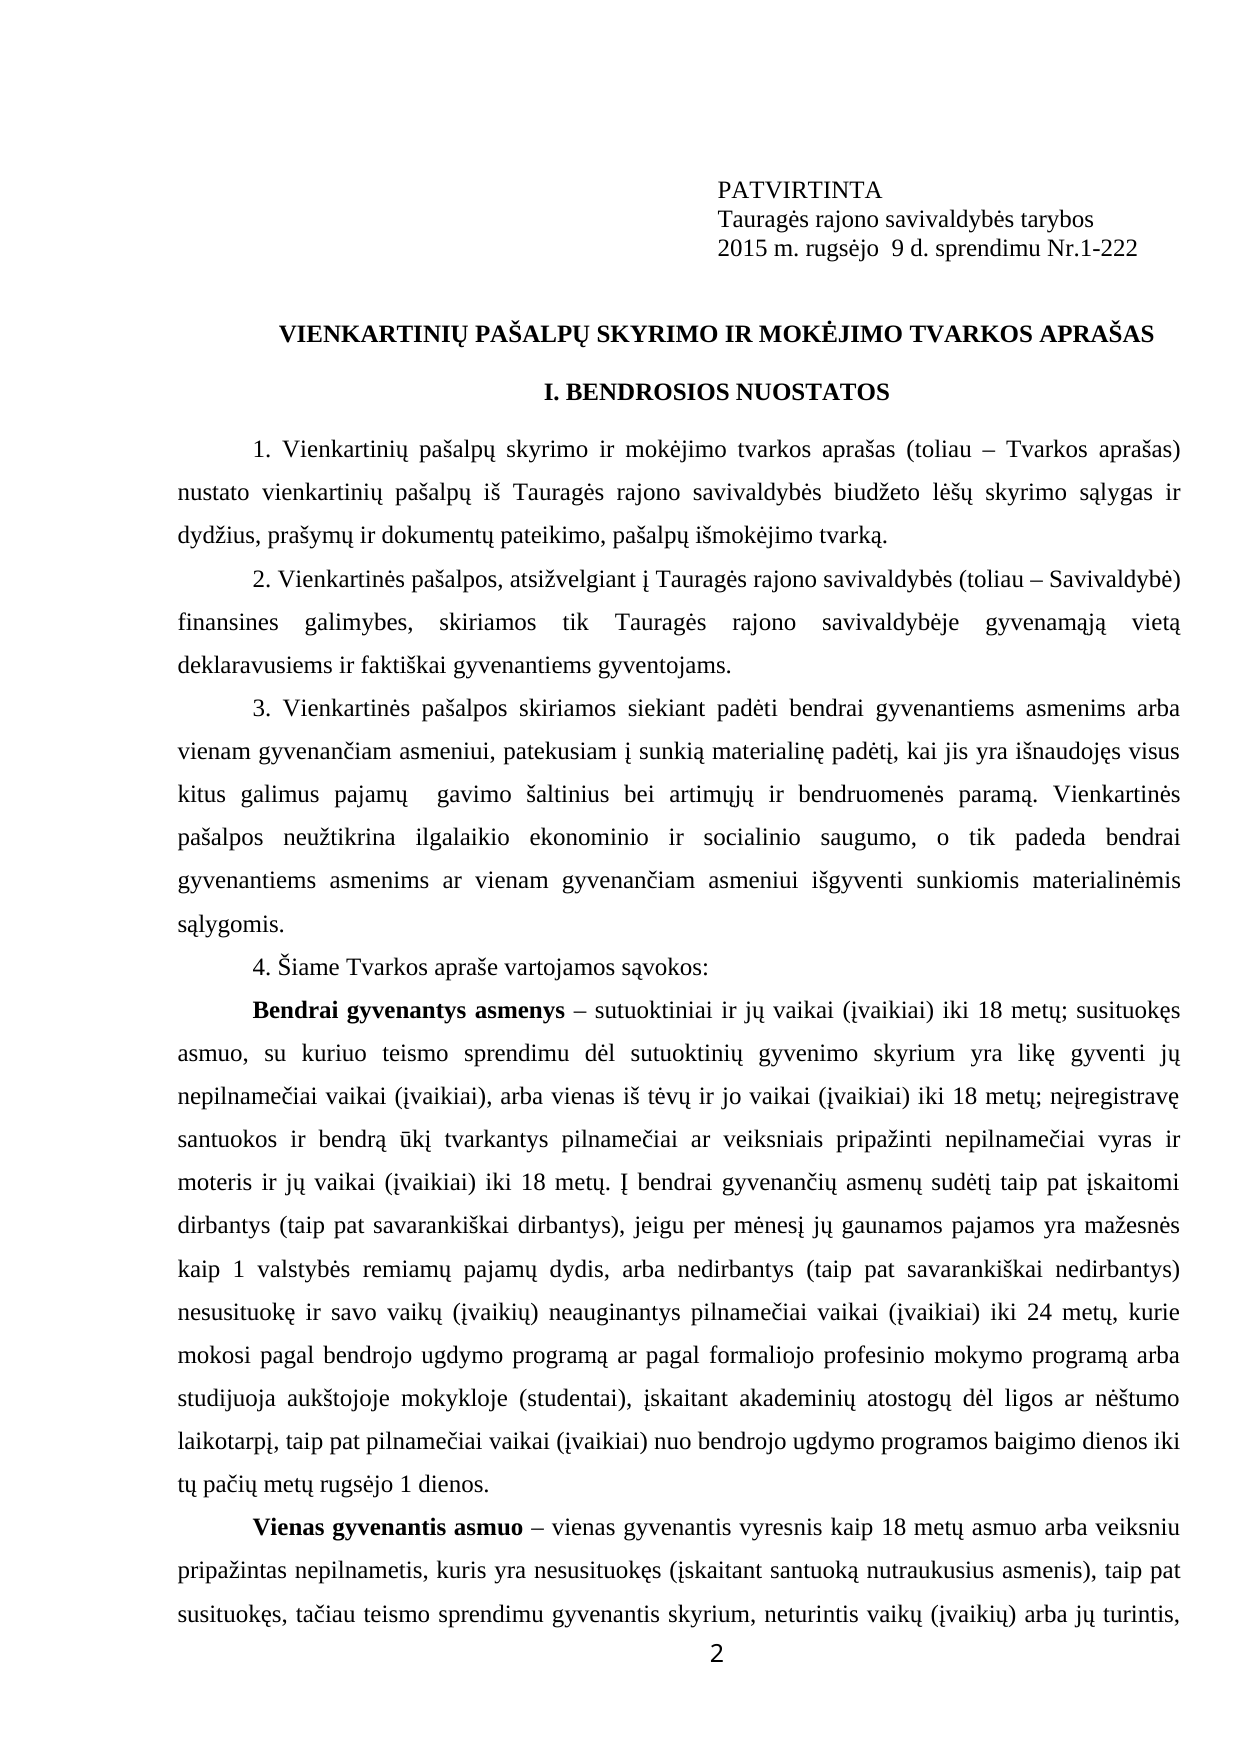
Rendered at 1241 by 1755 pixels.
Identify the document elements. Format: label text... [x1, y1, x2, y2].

text I. BENDROSIOS NUOSTATOS [177, 377, 1181, 406]
text Bendrai gyvenantys asmenys – sutuoktiniai ir jų vaikai (įvaikiai) iki 18 metų; susituokęs asmuo, su kuriuo teismo sprendimu dėl sutuoktinių gyvenimo skyrium yra likę gyventi jų nepilnamečiai vaikai (įvaikiai), arba vienas iš tėvų ir jo vaikai (įvaikiai) iki 18 metų; neįregistravę santuokos ir bendrą ūkį tvarkantys pilnamečiai ar veiksniais pripažinti nepilnamečiai vyras ir moteris ir jų vaikai (įvaikiai) iki 18 metų. Į bendrai gyvenančių asmenų sudėtį taip pat įskaitomi dirbantys (taip pat savarankiškai dirbantys), jeigu per mėnesį jų gaunamos pajamos yra mažesnės kaip 1 valstybės remiamų pajamų dydis, arba nedirbantys (taip pat savarankiškai nedirbantys) nesusituokę ir savo vaikų (įvaikių) neauginantys pilnamečiai vaikai (įvaikiai) iki 24 metų, kurie mokosi pagal bendrojo ugdymo programą ar pagal formaliojo profesinio mokymo programą arba studijuoja aukštojoje mokykloje (studentai), įskaitant akademinių atostogų dėl ligos ar nėštumo laikotarpį, taip pat pilnamečiai vaikai (įvaikiai) nuo bendrojo ugdymo programos baigimo dienos iki tų pačių metų rugsėjo 1 dienos. [177, 995, 1181, 1498]
text 2. Vienkartinės pašalpos, atsižvelgiant į Tauragės rajono savivaldybės (toliau – Savivaldybė) finansines galimybes, skiriamos tik Tauragės rajono savivaldybėje gyvenamąją vietą deklaravusiems ir faktiškai gyvenantiems gyventojams. [177, 564, 1181, 679]
text Tauragės rajono savivaldybės tarybos [717, 204, 1181, 233]
text 1. Vienkartinių pašalpų skyrimo ir mokėjimo tvarkos aprašas (toliau – Tvarkos aprašas) nustato vienkartinių pašalpų iš Tauragės rajono savivaldybės biudžeto lėšų skyrimo sąlygas ir dydžius, prašymų ir dokumentų pateikimo, pašalpų išmokėjimo tvarką. [177, 434, 1181, 549]
text Vienas gyvenantis asmuo – vienas gyvenantis vyresnis kaip 18 metų asmuo arba veiksniu pripažintas nepilnametis, kuris yra nesusituokęs (įskaitant santuoką nutraukusius asmenis), taip pat susituokęs, tačiau teismo sprendimu gyvenantis skyrium, neturintis vaikų (įvaikių) arba jų turintis, [177, 1512, 1181, 1627]
text PATVIRTINTA [582, 176, 1181, 204]
text VIENKARTINIŲ PAŠALPŲ SKYRIMO IR MOKĖJIMO TVARKOS APRAŠAS [177, 319, 1181, 348]
text 3. Vienkartinės pašalpos skiriamos siekiant padėti bendrai gyvenantiems asmenims arba vienam gyvenančiam asmeniui, patekusiam į sunkią materialinę padėtį, kai jis yra išnaudojęs visus kitus galimus pajamų gavimo šaltinius bei artimųjų ir bendruomenės paramą. Vienkartinės pašalpos neužtikrina ilgalaikio ekonominio ir socialinio saugumo, o tik padeda bendrai gyvenantiems asmenims ar vienam gyvenančiam asmeniui išgyventi sunkiomis materialinėmis sąlygomis. [177, 693, 1181, 937]
text 4. Šiame Tvarkos apraše vartojamos sąvokos: [177, 952, 1181, 981]
text 2015 m. rugsėjo 9 d. sprendimu Nr.1-222 [582, 233, 1181, 262]
